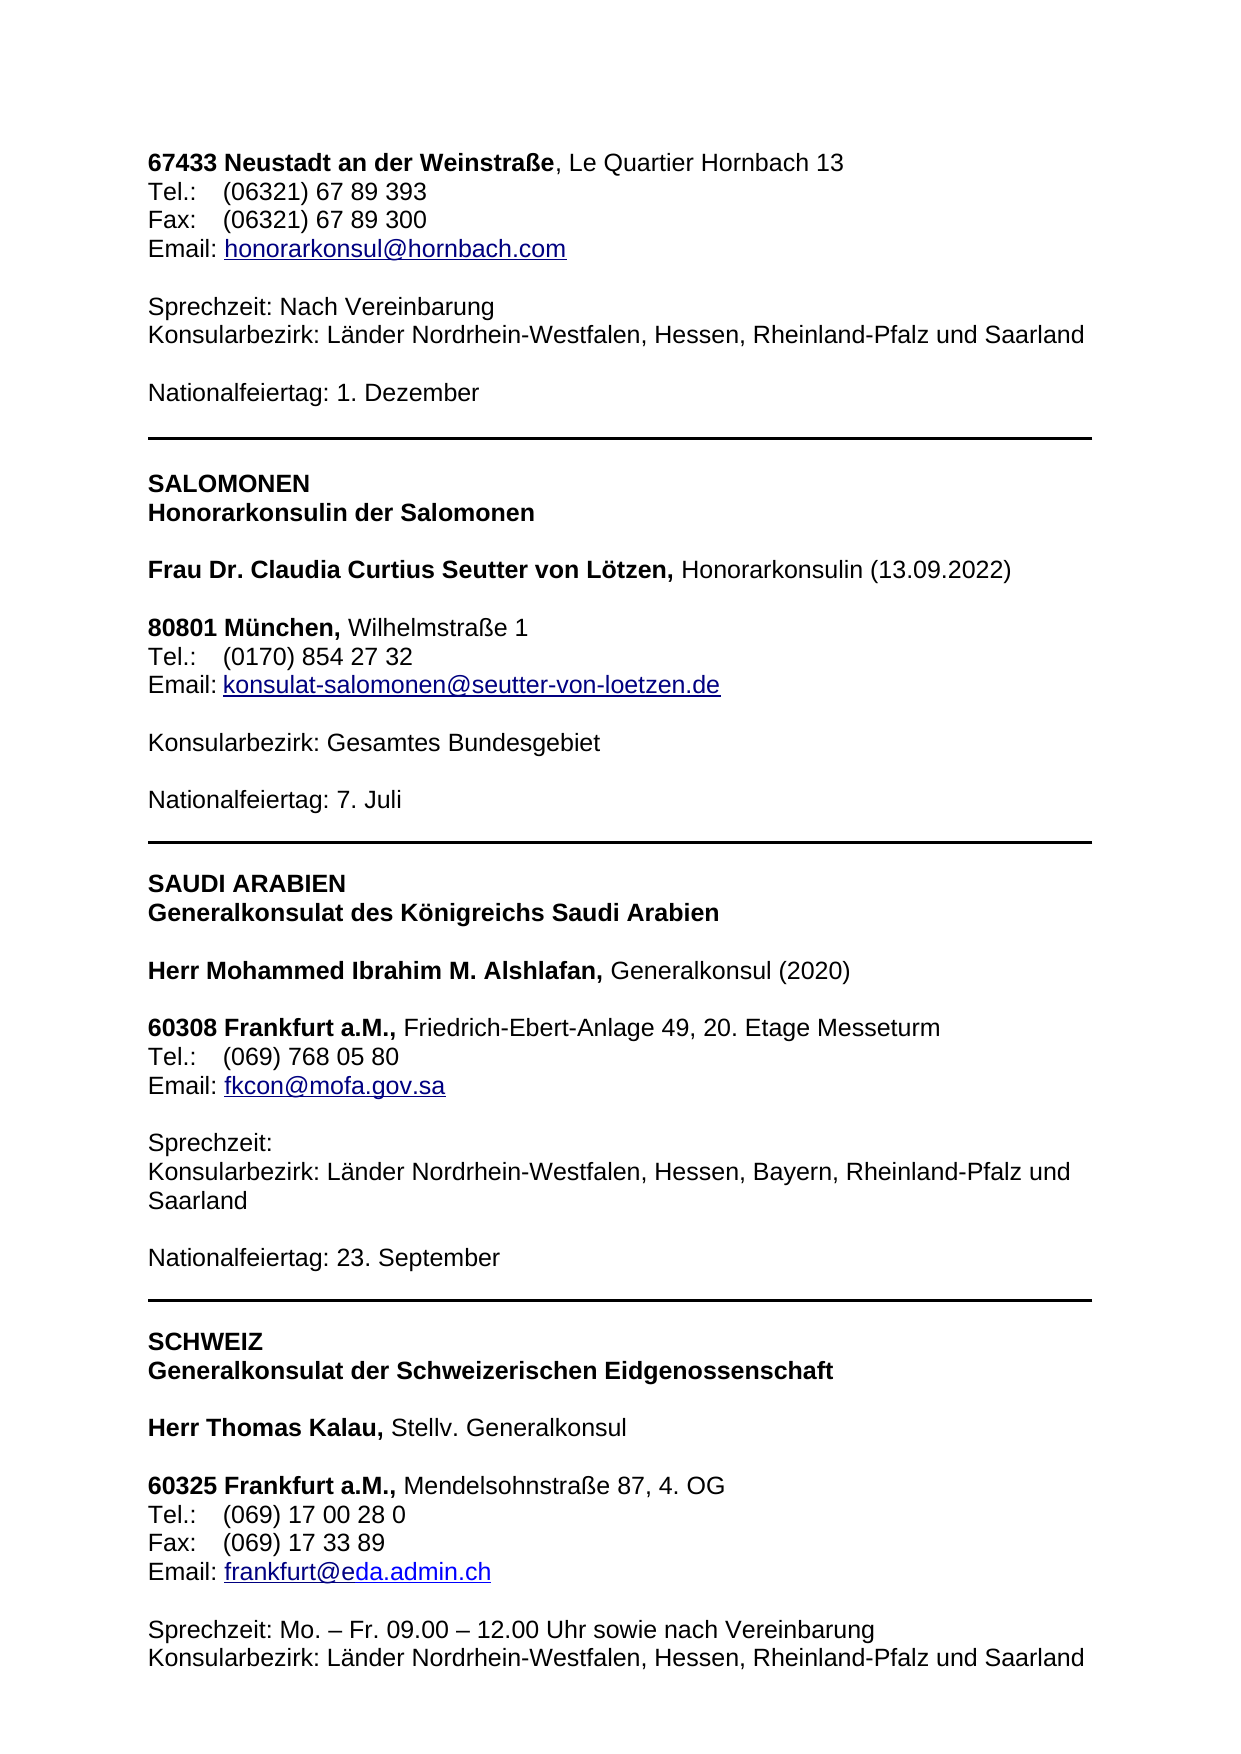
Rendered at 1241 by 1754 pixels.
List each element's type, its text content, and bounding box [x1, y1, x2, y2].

text Fax: (069) 17 33 89 [148, 1528, 1092, 1557]
text Sprechzeit: Nach Vereinbarung [148, 291, 1092, 320]
text Konsularbezirk: Länder Nordrhein-Westfalen, Hessen, Rheinland-Pfalz und Saarland [148, 1643, 1092, 1672]
text Nationalfeiertag: 1. Dezember [148, 378, 1092, 406]
text SAUDI ARABIEN [148, 869, 1092, 898]
text Email: konsulat-salomonen@seutter-von-loetzen.de [148, 670, 1092, 699]
text Tel.: (069) 17 00 28 0 [148, 1499, 1092, 1528]
text Nationalfeiertag: 23. September [148, 1243, 1092, 1272]
text Konsularbezirk: Länder Nordrhein-Westfalen, Hessen, Bayern, Rheinland-Pfalz und Saarland [148, 1157, 1092, 1214]
text Generalkonsulat der Schweizerischen Eidgenossenschaft [148, 1356, 1092, 1384]
text Sprechzeit: [148, 1128, 1092, 1157]
text Frau Dr. Claudia Curtius Seutter von Lötzen, Honorarkonsulin (13.09.2022) [148, 555, 1092, 584]
text Herr Mohammed Ibrahim M. Alshlafan, Generalkonsul (2020) [148, 956, 1092, 984]
text Tel.: (0170) 854 27 32 [148, 642, 1092, 670]
text Konsularbezirk: Länder Nordrhein-Westfalen, Hessen, Rheinland-Pfalz und Saarland [148, 320, 1092, 349]
text 60308 Frankfurt a.M., Friedrich-Ebert-Anlage 49, 20. Etage Messeturm [148, 1013, 1092, 1042]
text SALOMONEN [148, 469, 1092, 498]
text Generalkonsulat des Königreichs Saudi Arabien [148, 898, 1092, 927]
text Nationalfeiertag: 7. Juli [148, 785, 1092, 814]
text Tel.: (06321) 67 89 393 [148, 176, 1092, 205]
text Honorarkonsulin der Salomonen [148, 498, 1092, 527]
text Tel.: (069) 768 05 80 [148, 1042, 1092, 1071]
text SCHWEIZ [148, 1327, 1092, 1356]
text Email: frankfurt@eda.admin.ch [148, 1557, 1092, 1586]
text Email: honorarkonsul@hornbach.com [148, 234, 1092, 263]
text Email: fkcon@mofa.gov.sa [148, 1071, 1092, 1099]
text Herr Thomas Kalau, Stellv. Generalkonsul [148, 1413, 1092, 1442]
text Konsularbezirk: Gesamtes Bundesgebiet [148, 728, 1092, 757]
text 67433 Neustadt an der Weinstraße, Le Quartier Hornbach 13 [148, 148, 1092, 176]
text Fax: (06321) 67 89 300 [148, 205, 1092, 234]
text Sprechzeit: Mo. – Fr. 09.00 – 12.00 Uhr sowie nach Vereinbarung [148, 1614, 1092, 1643]
text 80801 München, Wilhelmstraße 1 [148, 613, 1092, 642]
text 60325 Frankfurt a.M., Mendelsohnstraße 87, 4. OG [148, 1471, 1092, 1499]
